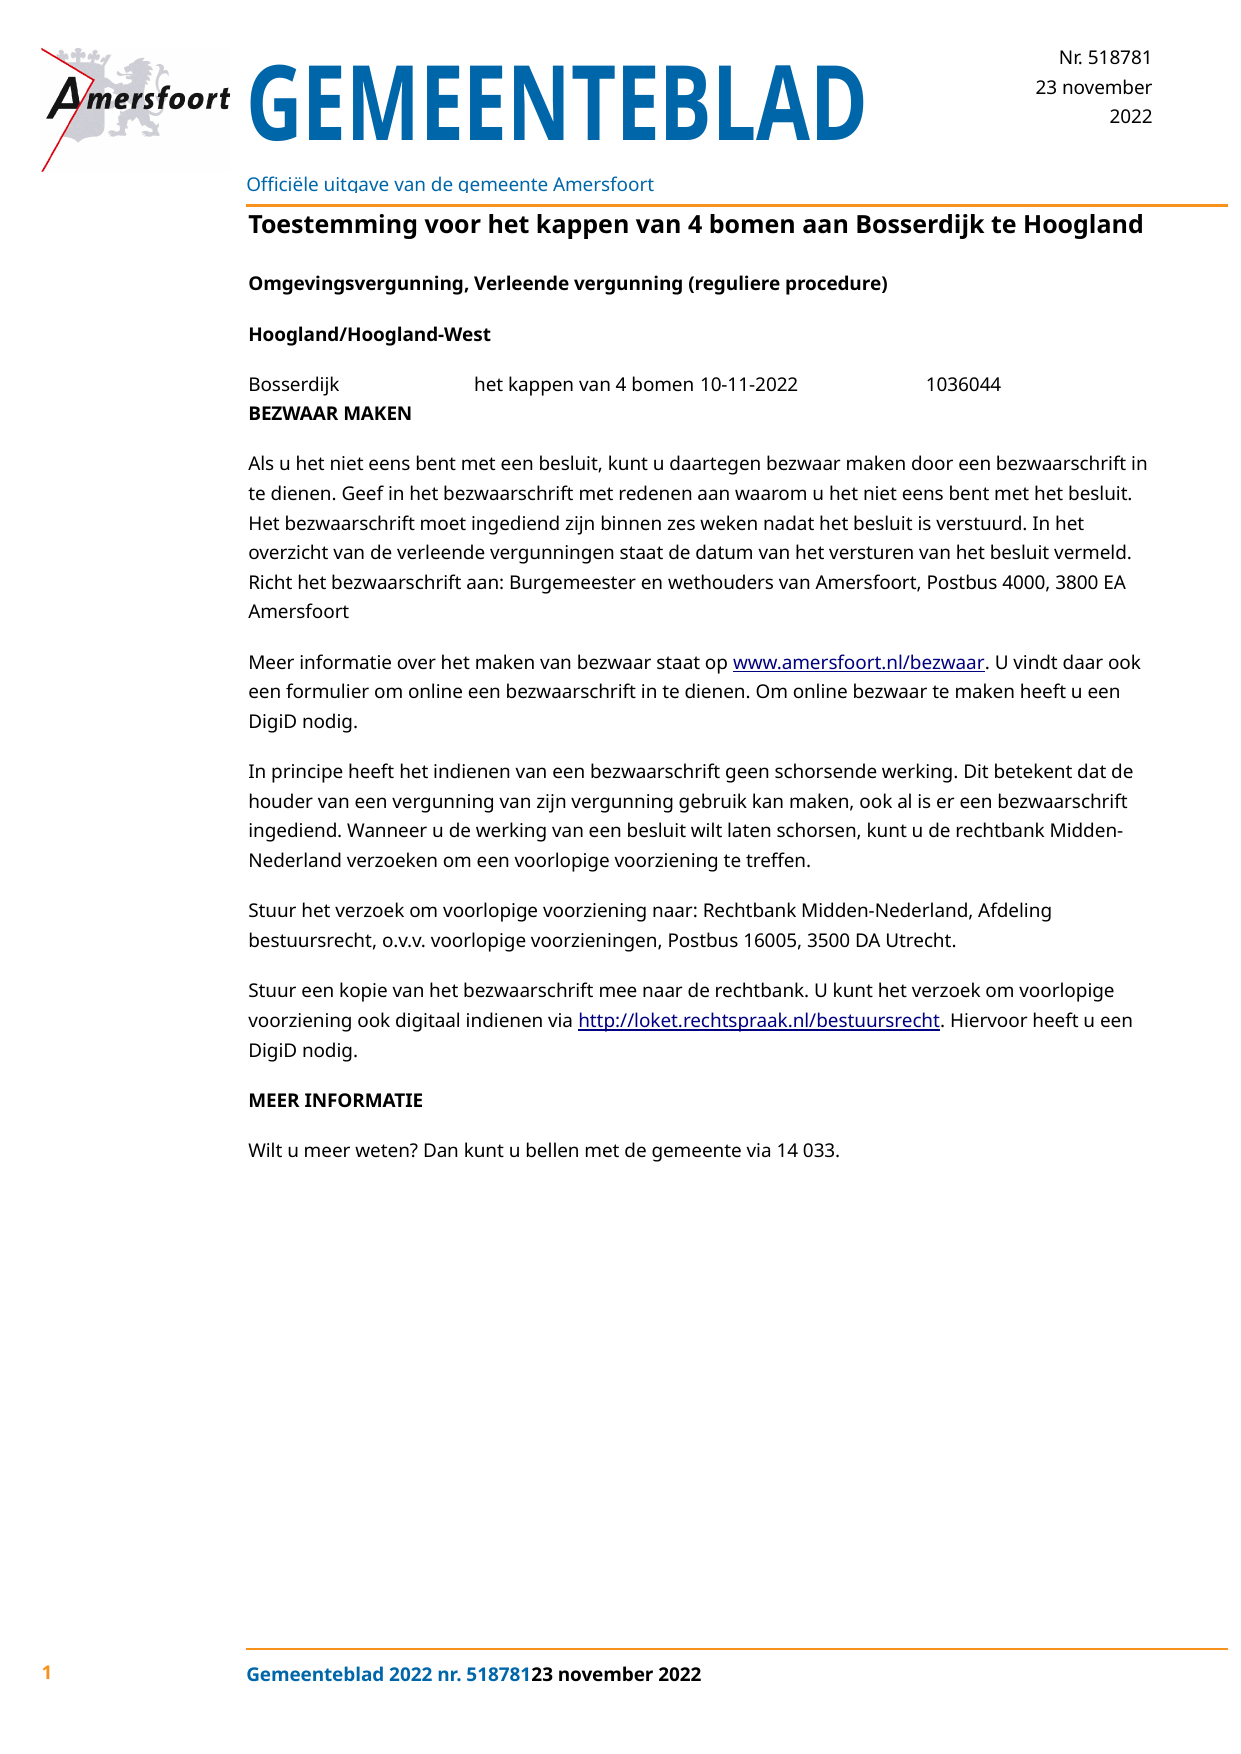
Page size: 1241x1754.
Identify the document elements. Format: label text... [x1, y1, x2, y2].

table_header 1036044 [926, 371, 1152, 397]
text Wilt u meer weten? Dan kunt u bellen met de gemeente via 14 033. [248, 1138, 1152, 1163]
text Stuur een kopie van het bezwaarschrift mee naar de rechtbank. U kunt het verzoek om voorlopige voorziening ook digitaal indienen via http://loket.rechtspraak.nl/bestuursrecht. Hiervoor heeft u een DigiD nodig. [248, 978, 1152, 1063]
picture [41, 47, 231, 172]
text Stuur het verzoek om voorlopige voorziening naar: Rechtbank Midden-Nederland, Afdeling bestuursrecht, o.v.v. voorlopige voorzieningen, Postbus 16005, 3500 DA Utrecht. [248, 898, 1152, 953]
text MEER INFORMATIE [248, 1087, 1152, 1113]
table_header Bosserdijk [248, 371, 474, 397]
text Omgevingsvergunning, Verleende vergunning (reguliere procedure) [248, 270, 1152, 296]
table_header het kappen van 4 bomen [474, 371, 700, 397]
table_header 10-11-2022 [700, 371, 926, 397]
text BEZWAAR MAKEN [248, 400, 1152, 426]
text In principe heeft het indienen van een bezwaarschrift geen schorsende werking. Dit betekent dat de houder van een vergunning van zijn vergunning gebruik kan maken, ook al is er een bezwaarschrift ingediend. Wanneer u de werking van een besluit wilt laten schorsen, kunt u de rechtbank Midden-Nederland verzoeken om een voorlopige voorziening te treffen. [248, 758, 1152, 873]
text Hoogland/Hoogland-West [248, 321, 1152, 346]
text Meer informatie over het maken van bezwaar staat op www.amersfoort.nl/bezwaar. U vindt daar ook een formulier om online een bezwaarschrift in te dienen. Om online bezwaar te maken heeft u een DigiD nodig. [248, 649, 1152, 734]
text Als u het niet eens bent met een besluit, kunt u daartegen bezwaar maken door een bezwaarschrift in te dienen. Geef in het bezwaarschrift met redenen aan waarom u het niet eens bent met het besluit. Het bezwaarschrift moet ingediend zijn binnen zes weken nadat het besluit is verstuurd. In het overzicht van de verleende vergunningen staat de datum van het versturen van het besluit vermeld. Richt het bezwaarschrift aan: Burgemeester en wethouders van Amersfoort, Postbus 4000, 3800 EA Amersfoort [248, 451, 1152, 624]
text Toestemming voor het kappen van 4 bomen aan Bosserdijk te Hoogland [248, 207, 1152, 241]
